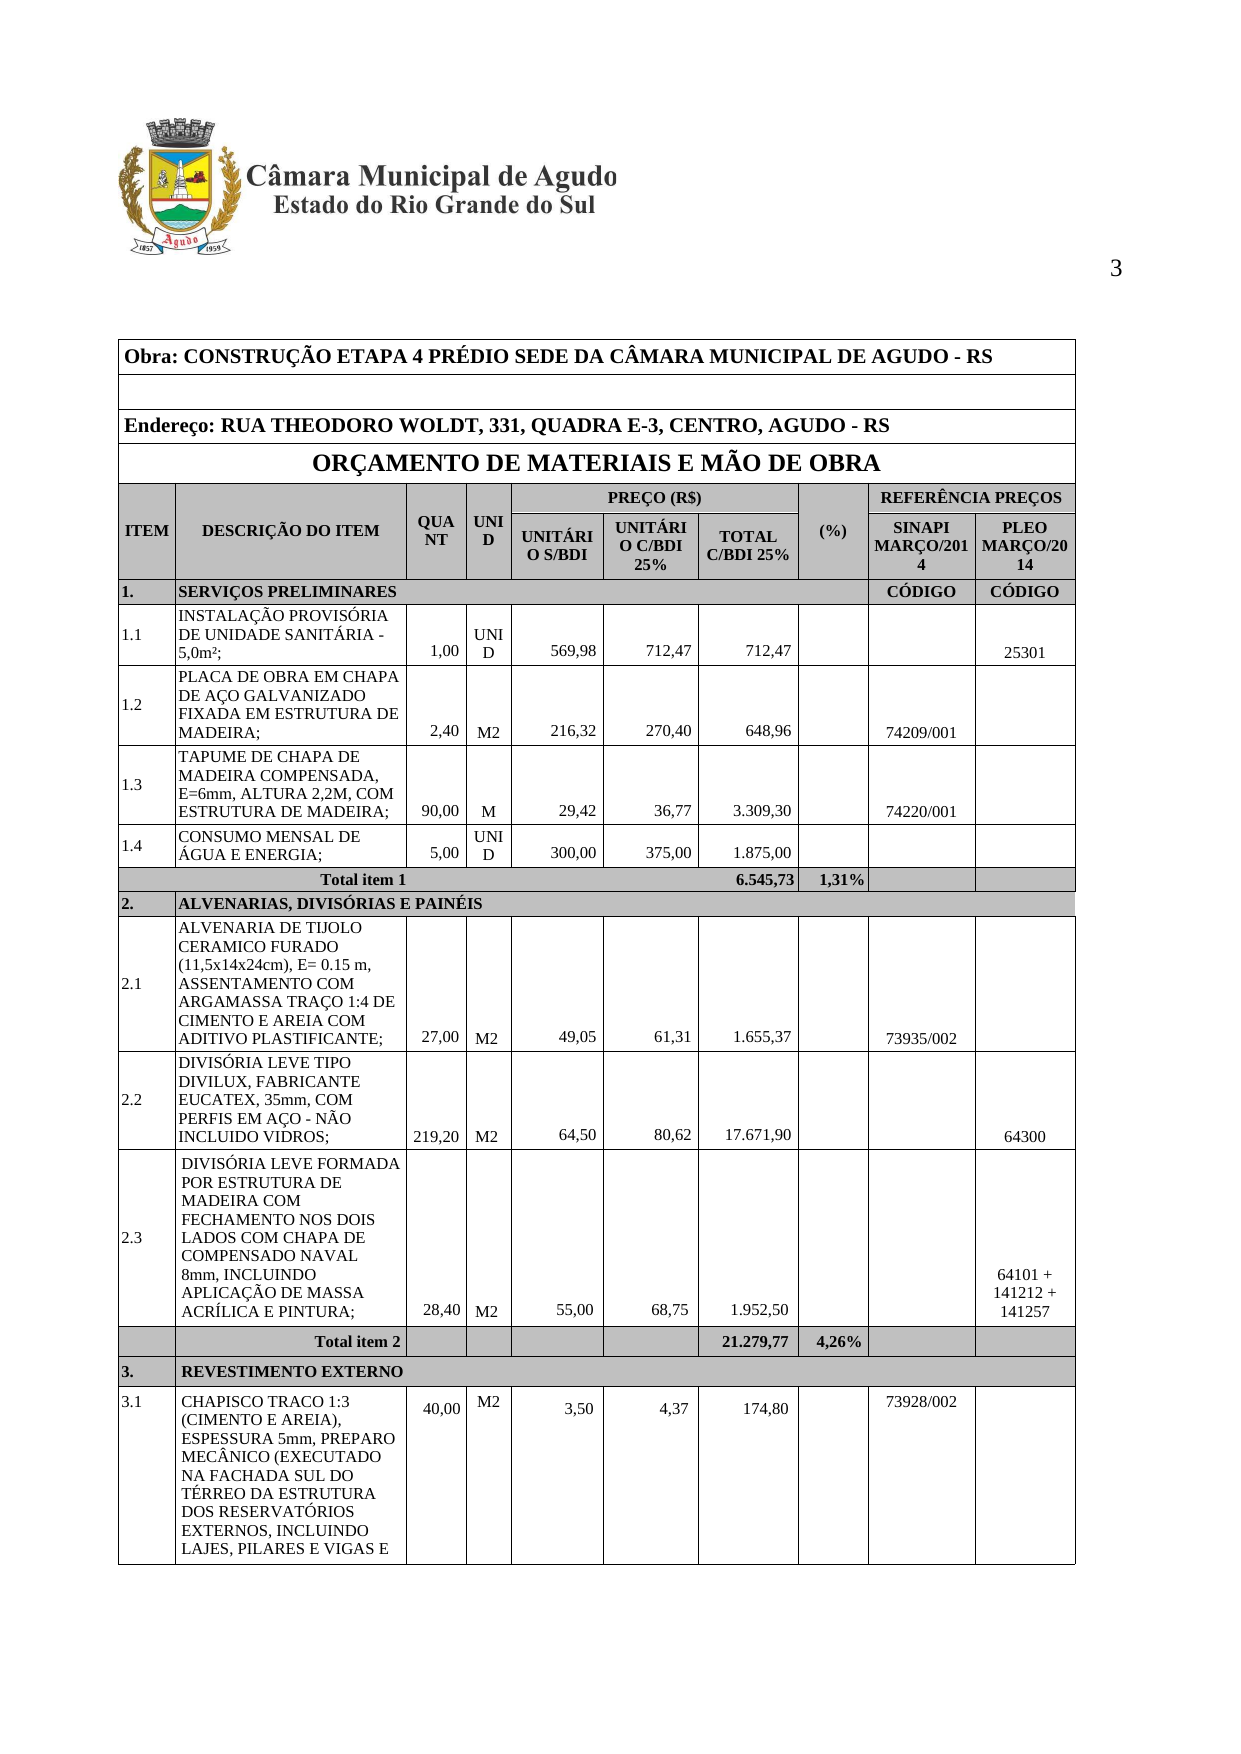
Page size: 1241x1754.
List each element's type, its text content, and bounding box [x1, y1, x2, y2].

table_cell 2,40 [407, 666, 466, 744]
table_cell REVESTIMENTO EXTERNO [176, 1357, 1075, 1386]
table_cell M2 [467, 1387, 511, 1564]
table_cell [119, 868, 175, 891]
table_cell CÓDIGO [869, 580, 975, 604]
table_cell [976, 868, 1075, 891]
table_cell INSTALAÇÃO PROVISÓRIA DE UNIDADE SANITÁRIA - 5,0m²; [176, 605, 406, 665]
table_cell 1,00 [407, 605, 466, 665]
table_cell 21.279,77 [699, 1327, 798, 1356]
table_cell [976, 1327, 1075, 1356]
table_cell [119, 1327, 175, 1356]
table_cell PLACA DE OBRA EM CHAPA DE AÇO GALVANIZADO FIXADA EM ESTRUTURA DE MADEIRA; [176, 666, 406, 744]
table_cell 25301 [976, 605, 1075, 665]
table_cell [869, 1150, 975, 1326]
table_cell 1.4 [119, 825, 175, 867]
table_cell 27,00 [407, 917, 466, 1051]
table_cell UNITÁRIO C/BDI 25% [604, 514, 698, 579]
table_cell 174,80 [699, 1387, 798, 1564]
table_cell 74209/001 [869, 666, 975, 744]
table_cell 5,00 [407, 825, 466, 867]
table_cell 375,00 [604, 825, 698, 867]
table_cell 3. [119, 1357, 175, 1386]
table_cell 1.2 [119, 666, 175, 744]
table_cell 64300 [976, 1052, 1075, 1149]
table_cell 4,26% [799, 1327, 868, 1356]
table_cell 2.3 [119, 1150, 175, 1326]
table_cell [799, 1387, 868, 1564]
table_cell [799, 1052, 868, 1149]
table_cell 3,50 [512, 1387, 603, 1564]
table_cell 28,40 [407, 1150, 466, 1326]
table_cell 55,00 [512, 1150, 603, 1326]
table_cell 64,50 [512, 1052, 603, 1149]
table_cell [976, 1387, 1075, 1564]
table_cell PREÇO (R$) [512, 484, 798, 512]
table_cell TAPUME DE CHAPA DE MADEIRA COMPENSADA, E=6mm, ALTURA 2,2M, COM ESTRUTURA DE MADEIRA; [176, 746, 406, 824]
table_cell ORÇAMENTO DE MATERIAIS E MÃO DE OBRA [119, 444, 1075, 482]
table_cell Endereço: RUA THEODORO WOLDT, 331, QUADRA E-3, CENTRO, AGUDO - RS [119, 410, 1075, 443]
table_cell [798, 580, 868, 604]
table_cell M2 [467, 917, 511, 1051]
table_cell [512, 1327, 603, 1356]
table_cell 80,62 [604, 1052, 698, 1149]
table_cell [799, 1150, 868, 1326]
table_cell 68,75 [604, 1150, 698, 1326]
table_cell QUANT [407, 484, 466, 579]
table_cell 64101 + 141212 + 141257 [976, 1150, 1075, 1326]
table_cell [406, 868, 466, 891]
table_cell M [467, 746, 511, 824]
table_cell [976, 666, 1075, 744]
table_cell DESCRIÇÃO DO ITEM [176, 484, 406, 579]
table_cell M2 [467, 666, 511, 744]
table_cell 3.309,30 [699, 746, 798, 824]
table_cell SERVIÇOS PRELIMINARES [176, 580, 406, 604]
table_cell [466, 580, 511, 604]
table_cell [976, 917, 1075, 1051]
table_cell 1. [119, 580, 175, 604]
table_cell [603, 580, 698, 604]
table_cell [799, 746, 868, 824]
table_cell [603, 868, 698, 891]
table_cell UNID [467, 605, 511, 665]
table_cell PLEO MARÇO/2014 [976, 514, 1075, 579]
table_cell 712,47 [699, 605, 798, 665]
table_cell [604, 1327, 698, 1356]
table_cell 2.2 [119, 1052, 175, 1149]
table_cell CHAPISCO TRACO 1:3 (CIMENTO E AREIA), ESPESSURA 5mm, PREPARO MECÂNICO (EXECUTADO NA FACHADA SUL DO TÉRREO DA ESTRUTURA DOS RESERVATÓRIOS EXTERNOS, INCLUINDO LAJES, PILARES E VIGAS E [176, 1387, 406, 1564]
table_cell DIVISÓRIA LEVE FORMADA POR ESTRUTURA DE MADEIRA COM FECHAMENTO NOS DOIS LADOS COM CHAPA DE COMPENSADO NAVAL 8mm, INCLUINDO APLICAÇÃO DE MASSA ACRÍLICA E PINTURA; [176, 1150, 406, 1326]
table_cell 29,42 [512, 746, 603, 824]
table_cell (%) [799, 484, 868, 579]
table_cell 49,05 [512, 917, 603, 1051]
table_cell [869, 1327, 975, 1356]
table_cell [869, 605, 975, 665]
table_cell [869, 868, 975, 891]
table_cell CÓDIGO [976, 580, 1075, 604]
table_cell UNID [467, 484, 511, 579]
table_cell Total item 2 [176, 1327, 406, 1356]
table_cell [119, 375, 1075, 408]
table_cell [869, 825, 975, 867]
table_cell 1.655,37 [699, 917, 798, 1051]
table_cell 1.875,00 [699, 825, 798, 867]
table_cell 74220/001 [869, 746, 975, 824]
table_cell 648,96 [699, 666, 798, 744]
table_cell [976, 825, 1075, 867]
table_cell 712,47 [604, 605, 698, 665]
table_cell CONSUMO MENSAL DE ÁGUA E ENERGIA; [176, 825, 406, 867]
table_cell 1.3 [119, 746, 175, 824]
table_cell 61,31 [604, 917, 698, 1051]
table_cell [467, 1327, 511, 1356]
table_cell ITEM [119, 484, 175, 579]
table_cell 90,00 [407, 746, 466, 824]
table_cell [698, 580, 798, 604]
table_cell ALVENARIAS, DIVISÓRIAS E PAINÉIS [176, 892, 1075, 916]
table_cell M2 [467, 1150, 511, 1326]
table_cell 73928/002 [869, 1387, 975, 1564]
table_header Obra: CONSTRUÇÃO ETAPA 4 PRÉDIO SEDE DA CÂMARA MUNICIPAL DE AGUDO - RS [119, 340, 1075, 374]
picture [118, 118, 617, 255]
table_cell 40,00 [407, 1387, 466, 1564]
table_cell ALVENARIA DE TIJOLO CERAMICO FURADO (11,5x14x24cm), E= 0.15 m, ASSENTAMENTO COM ARGAMASSA TRAÇO 1:4 DE CIMENTO E AREIA COM ADITIVO PLASTIFICANTE; [176, 917, 406, 1051]
table_cell 270,40 [604, 666, 698, 744]
table_cell 2.1 [119, 917, 175, 1051]
table_cell 216,32 [512, 666, 603, 744]
table_cell [799, 605, 868, 665]
table_cell 300,00 [512, 825, 603, 867]
table_cell UNITÁRIO S/BDI [512, 514, 603, 579]
table_cell Total item 1 [175, 868, 406, 891]
table_cell [511, 868, 603, 891]
table_cell [869, 1052, 975, 1149]
table_cell 3.1 [119, 1387, 175, 1564]
table_cell 4,37 [604, 1387, 698, 1564]
table_cell TOTAL C/BDI 25% [699, 514, 798, 579]
table_cell 1,31% [799, 868, 868, 891]
table_cell [799, 666, 868, 744]
table_cell 6.545,73 [698, 868, 798, 891]
table_cell DIVISÓRIA LEVE TIPO DIVILUX, FABRICANTE EUCATEX, 35mm, COM PERFIS EM AÇO - NÃO INCLUIDO VIDROS; [176, 1052, 406, 1149]
table_cell 1.952,50 [699, 1150, 798, 1326]
table_cell 73935/002 [869, 917, 975, 1051]
table_cell SINAPI MARÇO/2014 [869, 514, 975, 579]
table_cell [976, 746, 1075, 824]
table_cell 569,98 [512, 605, 603, 665]
table_cell [407, 1327, 466, 1356]
table_cell [511, 580, 603, 604]
table_cell [799, 825, 868, 867]
table_cell 2. [119, 892, 175, 916]
table_cell [406, 580, 466, 604]
table_cell [799, 917, 868, 1051]
table_cell REFERÊNCIA PREÇOS [869, 484, 1075, 512]
table_cell 1.1 [119, 605, 175, 665]
table_cell 36,77 [604, 746, 698, 824]
table_cell M2 [467, 1052, 511, 1149]
table_cell 17.671,90 [699, 1052, 798, 1149]
table_cell UNID [467, 825, 511, 867]
table_cell [466, 868, 511, 891]
table_cell 219,20 [407, 1052, 466, 1149]
